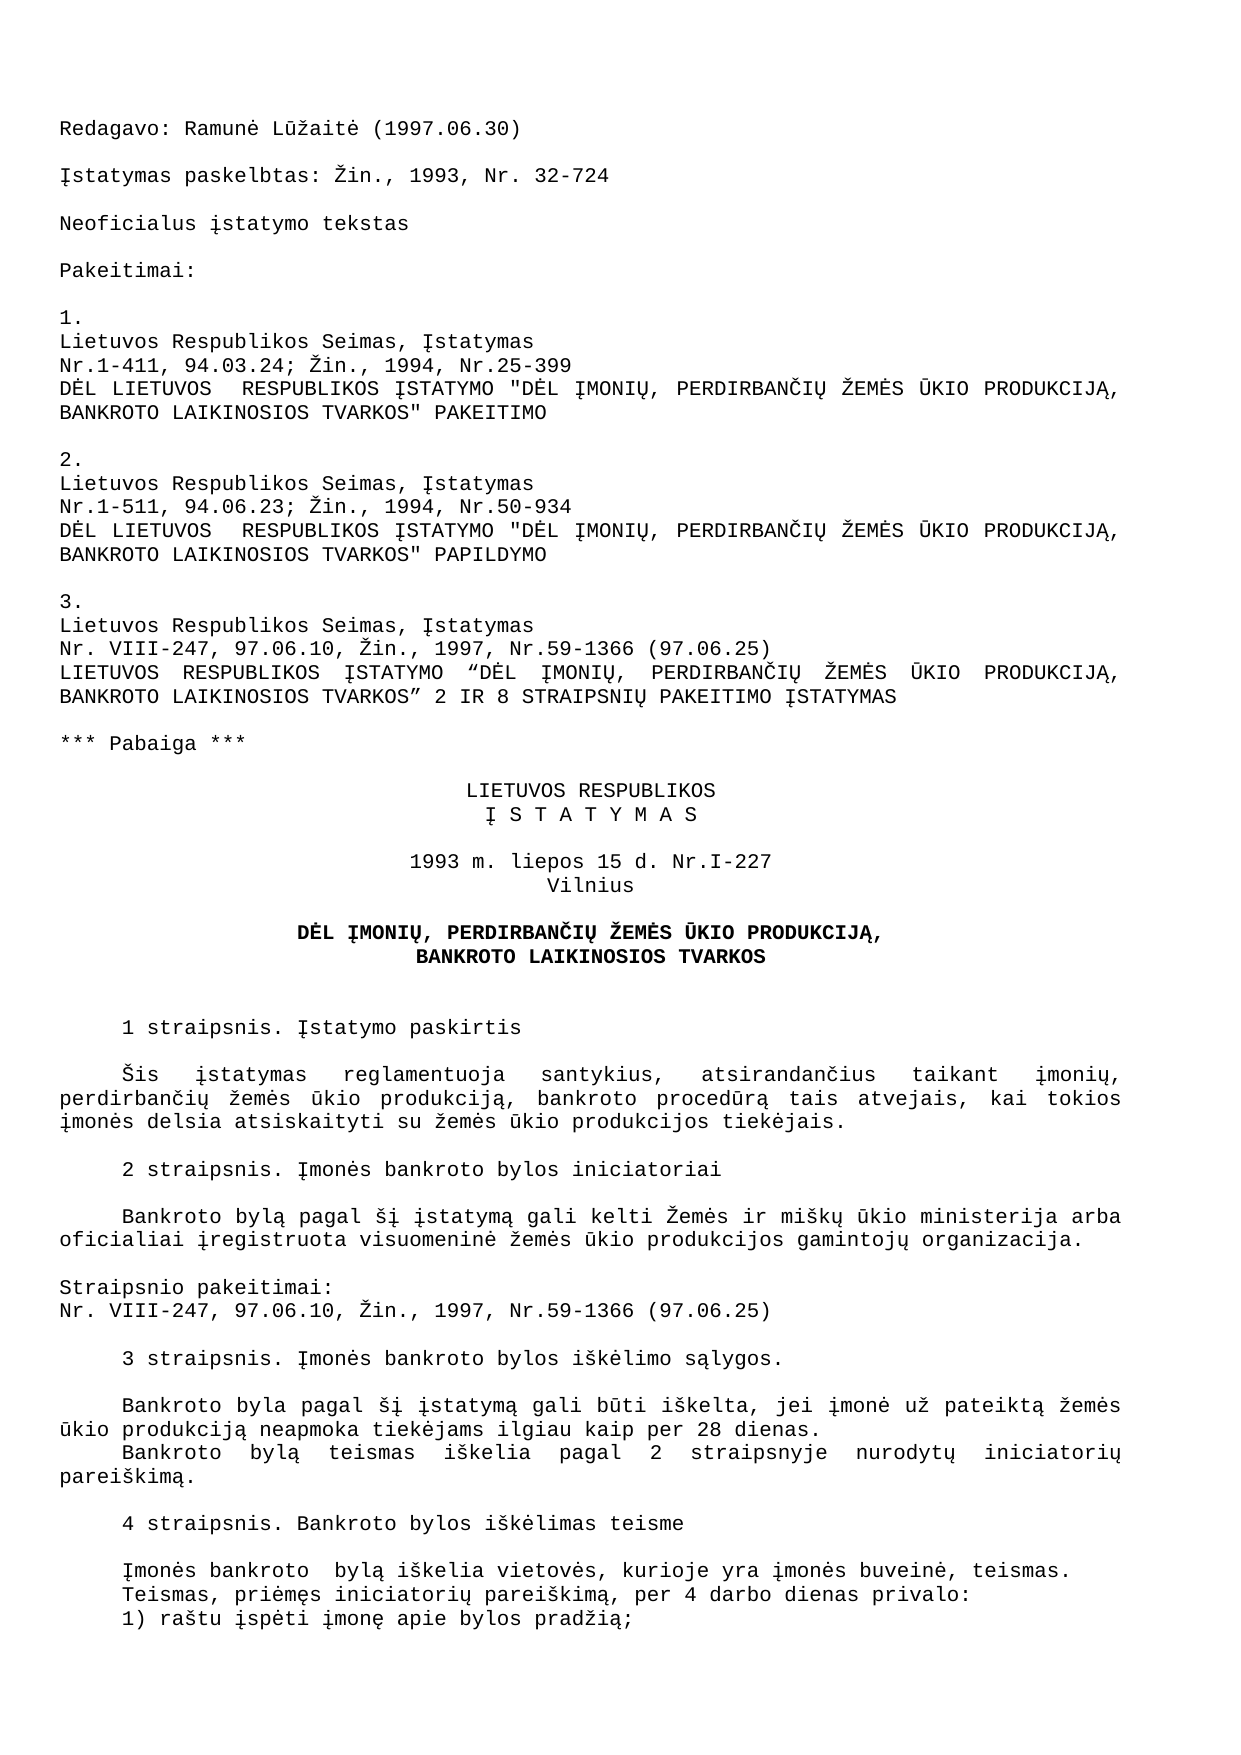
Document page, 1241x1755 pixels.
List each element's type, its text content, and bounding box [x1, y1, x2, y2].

text Įmonės bankroto bylą iškelia vietovės, kurioje yra įmonės buveinė, teismas. [59, 1561, 1122, 1584]
text Į S T A T Y M A S [59, 804, 1122, 827]
text DĖL LIETUVOS RESPUBLIKOS ĮSTATYMO "DĖL ĮMONIŲ, PERDIRBANČIŲ ŽEMĖS ŪKIO PRODUKCIJĄ, BANKROTO LAIKINOSIOS TVARKOS" PAPILDYMO [59, 520, 1122, 567]
text 1. [59, 307, 1122, 331]
text Nr.1-411, 94.03.24; Žin., 1994, Nr.25-399 [59, 354, 1122, 378]
text 3 straipsnis. Įmonės bankroto bylos iškėlimo sąlygos. [59, 1348, 1122, 1371]
text Lietuvos Respublikos Seimas, Įstatymas [59, 473, 1122, 496]
text 2 straipsnis. Įmonės bankroto bylos iniciatoriai [59, 1158, 1122, 1182]
text Bankroto bylą pagal šį įstatymą gali kelti Žemės ir miškų ūkio ministerija arba oficialiai įregistruota visuomeninė žemės ūkio produkcijos gamintojų organizacija. [59, 1206, 1122, 1253]
text DĖL ĮMONIŲ, PERDIRBANČIŲ ŽEMĖS ŪKIO PRODUKCIJĄ, [59, 922, 1122, 946]
text Neoficialus įstatymo tekstas [59, 213, 1122, 236]
text Įstatymas paskelbtas: Žin., 1993, Nr. 32-724 [59, 165, 1122, 189]
text *** Pabaiga *** [59, 733, 1122, 757]
text Lietuvos Respublikos Seimas, Įstatymas [59, 331, 1122, 354]
text Nr. VIII-247, 97.06.10, Žin., 1997, Nr.59-1366 (97.06.25) [59, 1300, 1122, 1324]
text DĖL LIETUVOS RESPUBLIKOS ĮSTATYMO "DĖL ĮMONIŲ, PERDIRBANČIŲ ŽEMĖS ŪKIO PRODUKCIJĄ, BANKROTO LAIKINOSIOS TVARKOS" PAKEITIMO [59, 378, 1122, 426]
text Straipsnio pakeitimai: [59, 1277, 1122, 1300]
text BANKROTO LAIKINOSIOS TVARKOS [59, 946, 1122, 969]
text 2. [59, 449, 1122, 473]
text 3. [59, 591, 1122, 615]
text LIETUVOS RESPUBLIKOS [59, 780, 1122, 804]
text 1) raštu įspėti įmonę apie bylos pradžią; [59, 1608, 1122, 1631]
text Bankroto byla pagal šį įstatymą gali būti iškelta, jei įmonė už pateiktą žemės ūkio produkciją neapmoka tiekėjams ilgiau kaip per 28 dienas. [59, 1395, 1122, 1442]
text Šis įstatymas reglamentuoja santykius, atsirandančius taikant įmonių, perdirbančių žemės ūkio produkciją, bankroto procedūrą tais atvejais, kai tokios įmonės delsia atsiskaityti su žemės ūkio produkcijos tiekėjais. [59, 1064, 1122, 1135]
text Redagavo: Ramunė Lūžaitė (1997.06.30) [59, 118, 1122, 142]
text Nr.1-511, 94.06.23; Žin., 1994, Nr.50-934 [59, 496, 1122, 520]
text 4 straipsnis. Bankroto bylos iškėlimas teisme [59, 1513, 1122, 1537]
text 1 straipsnis. Įstatymo paskirtis [59, 1017, 1122, 1040]
text Bankroto bylą teismas iškelia pagal 2 straipsnyje nurodytų iniciatorių pareiškimą. [59, 1442, 1122, 1489]
text 1993 m. liepos 15 d. Nr.I-227 [59, 851, 1122, 875]
text Vilnius [59, 875, 1122, 898]
text Teismas, priėmęs iniciatorių pareiškimą, per 4 darbo dienas privalo: [59, 1584, 1122, 1608]
text Lietuvos Respublikos Seimas, Įstatymas [59, 615, 1122, 638]
text Nr. VIII-247, 97.06.10, Žin., 1997, Nr.59-1366 (97.06.25) [59, 638, 1122, 662]
text LIETUVOS RESPUBLIKOS ĮSTATYMO “DĖL ĮMONIŲ, PERDIRBANČIŲ ŽEMĖS ŪKIO PRODUKCIJĄ, BANKROTO LAIKINOSIOS TVARKOS” 2 IR 8 STRAIPSNIŲ PAKEITIMO ĮSTATYMAS [59, 662, 1122, 709]
text Pakeitimai: [59, 260, 1122, 284]
